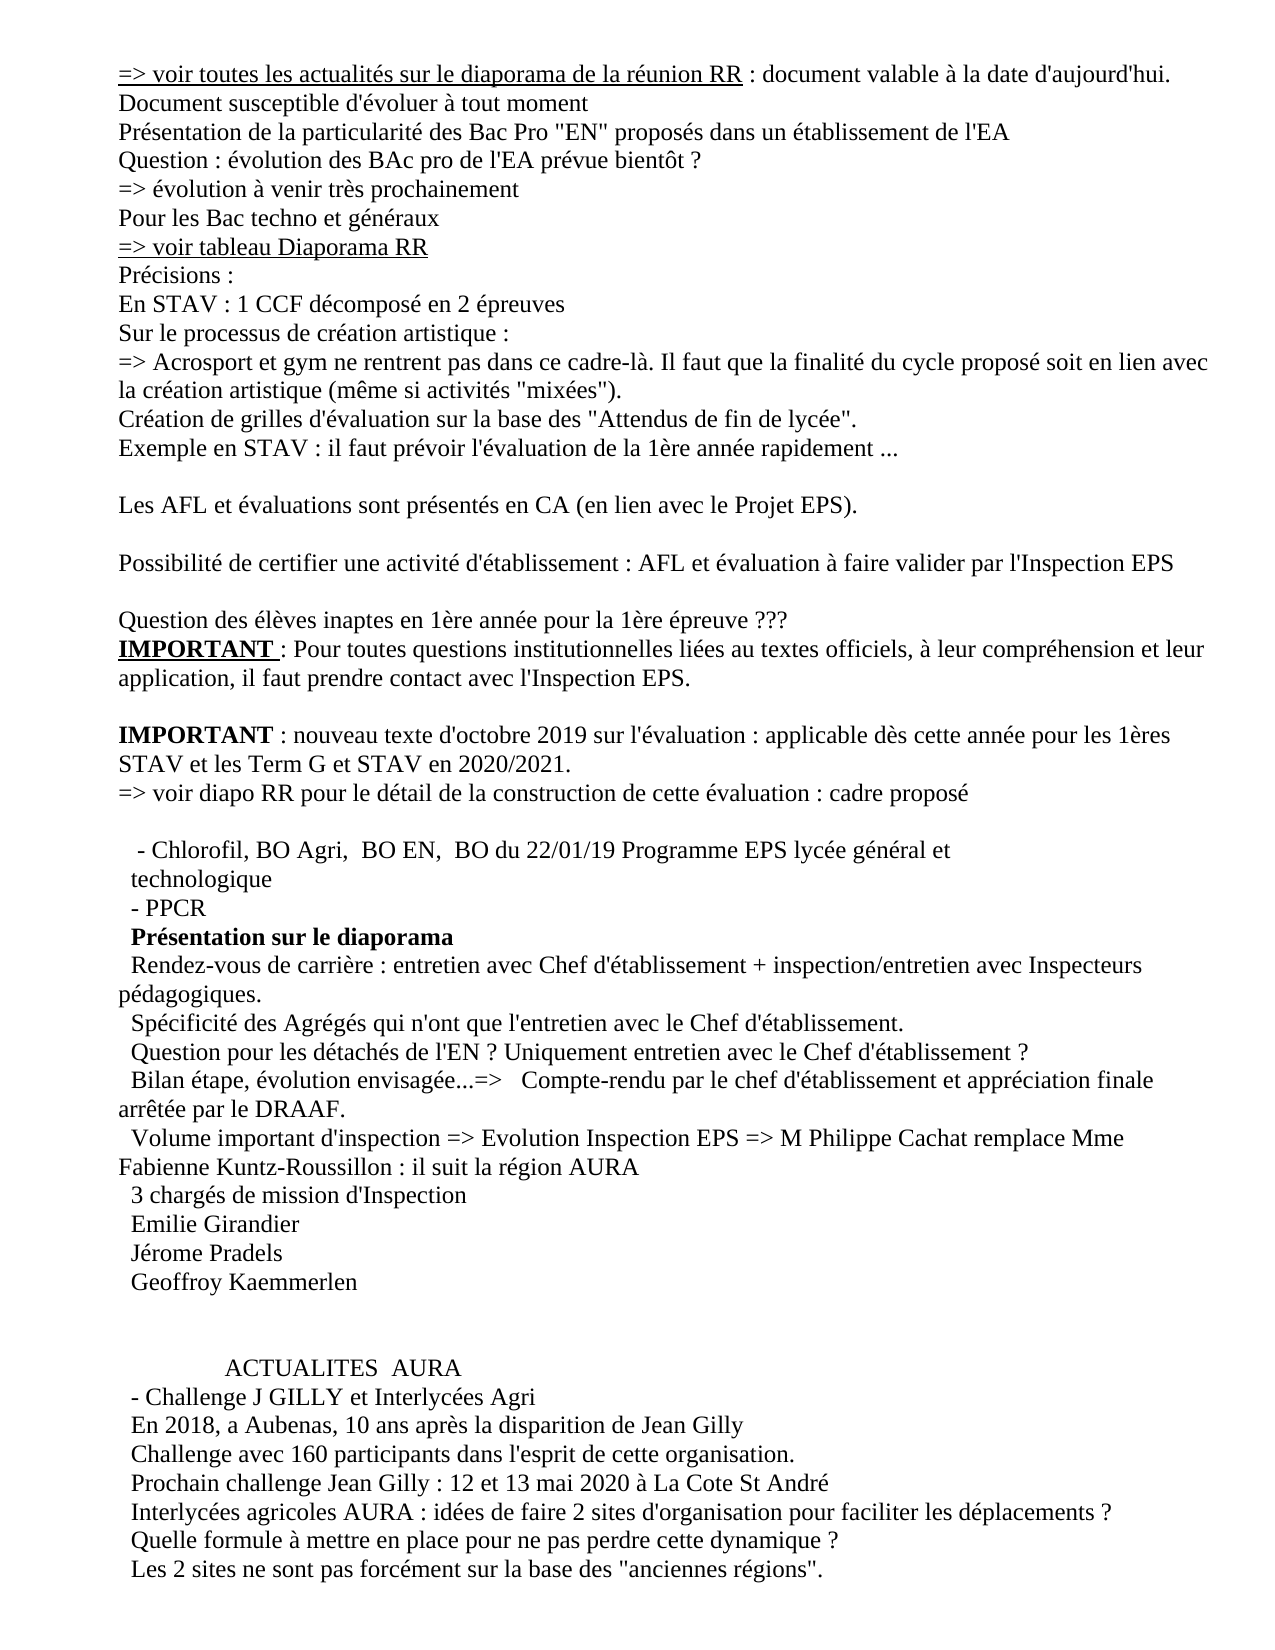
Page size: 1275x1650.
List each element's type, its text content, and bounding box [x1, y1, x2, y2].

text => voir toutes les actualités sur le diaporama de la réunion RR : document valable à la date d'aujourd'hui. Document susceptible d'évoluer à tout moment Présentation de la particularité des Bac Pro "EN" proposés dans un établissement de l'EA Question : évolution des BAc pro de l'EA prévue bientôt ? => évolution à venir très prochainement Pour les Bac techno et généraux => voir tableau Diaporama RR Précisions : En STAV : 1 CCF décomposé en 2 épreuves Sur le processus de création artistique : => Acrosport et gym ne rentrent pas dans ce cadre-là. Il faut que la finalité du cycle proposé soit en lien avec la création artistique (même si activités "mixées"). Création de grilles d'évaluation sur la base des "Attendus de fin de lycée". Exemple en STAV : il faut prévoir l'évaluation de la 1ère année rapidement ... Les AFL et évaluations sont présentés en CA (en lien avec le Projet EPS). Possibilité de certifier une activité d'établissement : AFL et évaluation à faire valider par l'Inspection EPS Question des élèves inaptes en 1ère année pour la 1ère épreuve ??? IMPORTANT : Pour toutes questions institutionnelles liées au textes officiels, à leur compréhension et leur application, il faut prendre contact avec l'Inspection EPS. IMPORTANT : nouveau texte d'octobre 2019 sur l'évaluation : applicable dès cette année pour les 1ères STAV et les Term G et STAV en 2020/2021. => voir diapo RR pour le détail de la construction de cette évaluation : cadre proposé - Chlorofil, BO Agri, BO EN, BO du 22/01/19 Programme EPS lycée général et technologique - PPCR Présentation sur le diaporama Rendez-vous de carrière : entretien avec Chef d'établissement + inspection/entretien avec Inspecteurs pédagogiques. Spécificité des Agrégés qui n'ont que l'entretien avec le Chef d'établissement. Question pour les détachés de l'EN ? Uniquement entretien avec le Chef d'établissement ? Bilan étape, évolution envisagée...=> Compte-rendu par le chef d'établissement et appréciation finale arrêtée par le DRAAF. Volume important d'inspection => Evolution Inspection EPS => M Philippe Cachat remplace Mme Fabienne Kuntz-Roussillon : il suit la région AURA 3 chargés de mission d'Inspection Emilie Girandier Jérome Pradels Geoffroy Kaemmerlen ACTUALITES AURA - Challenge J GILLY et Interlycées Agri En 2018, a Aubenas, 10 ans après la disparition de Jean Gilly Challenge avec 160 participants dans l'esprit de cette organisation. Prochain challenge Jean Gilly : 12 et 13 mai 2020 à La Cote St André Interlycées agricoles AURA : idées de faire 2 sites d'organisation pour faciliter les déplacements ? Quelle formule à mettre en place pour ne pas perdre cette dynamique ? Les 2 sites ne sont pas forcément sur la base des "anciennes régions". [118, 59, 1216, 1583]
